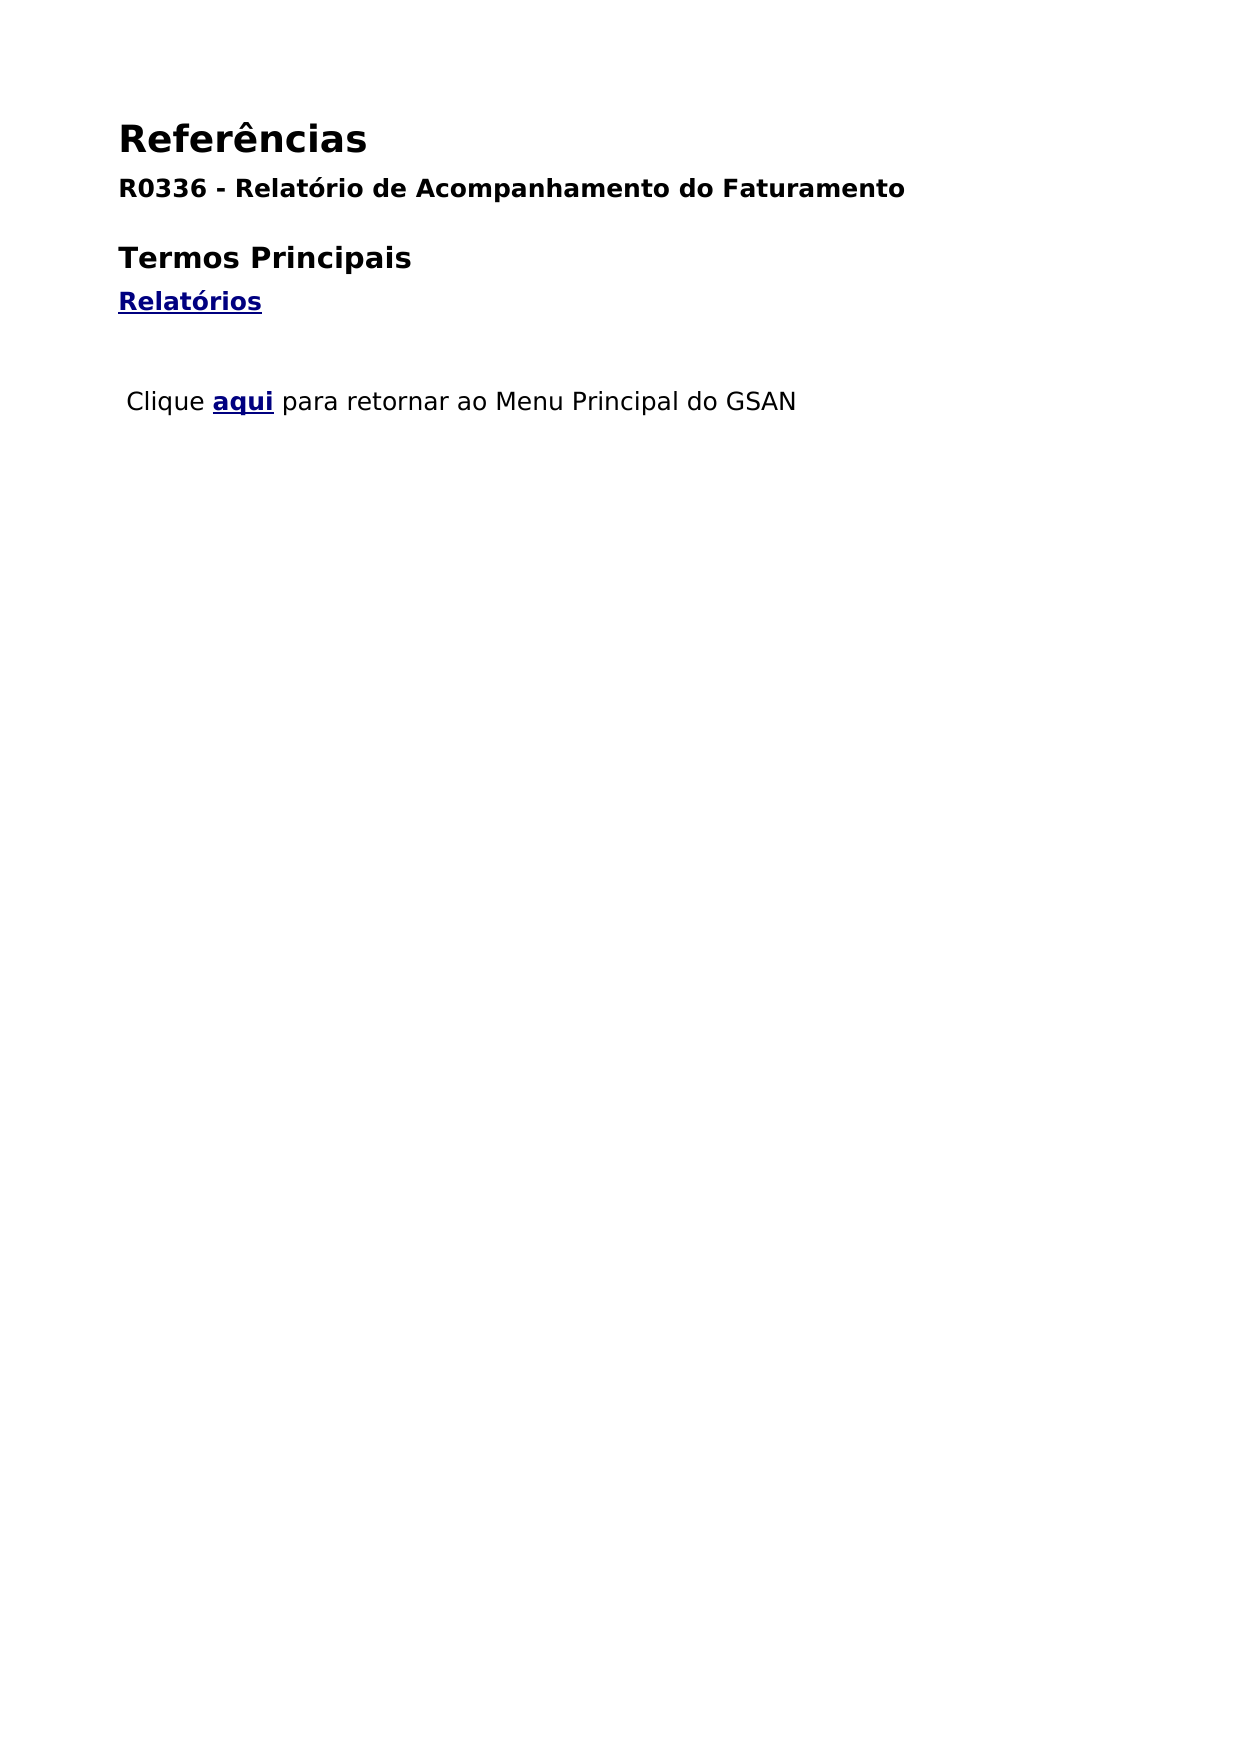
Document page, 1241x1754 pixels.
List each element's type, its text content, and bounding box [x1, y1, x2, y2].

text Relatórios [118, 287, 1122, 317]
text R0336 - Relatório de Acompanhamento do Faturamento [118, 174, 1122, 203]
subtitle Referências [118, 118, 1122, 162]
text Clique aqui para retornar ao Menu Principal do GSAN [118, 329, 1122, 417]
subtitle Termos Principais [118, 241, 1122, 275]
